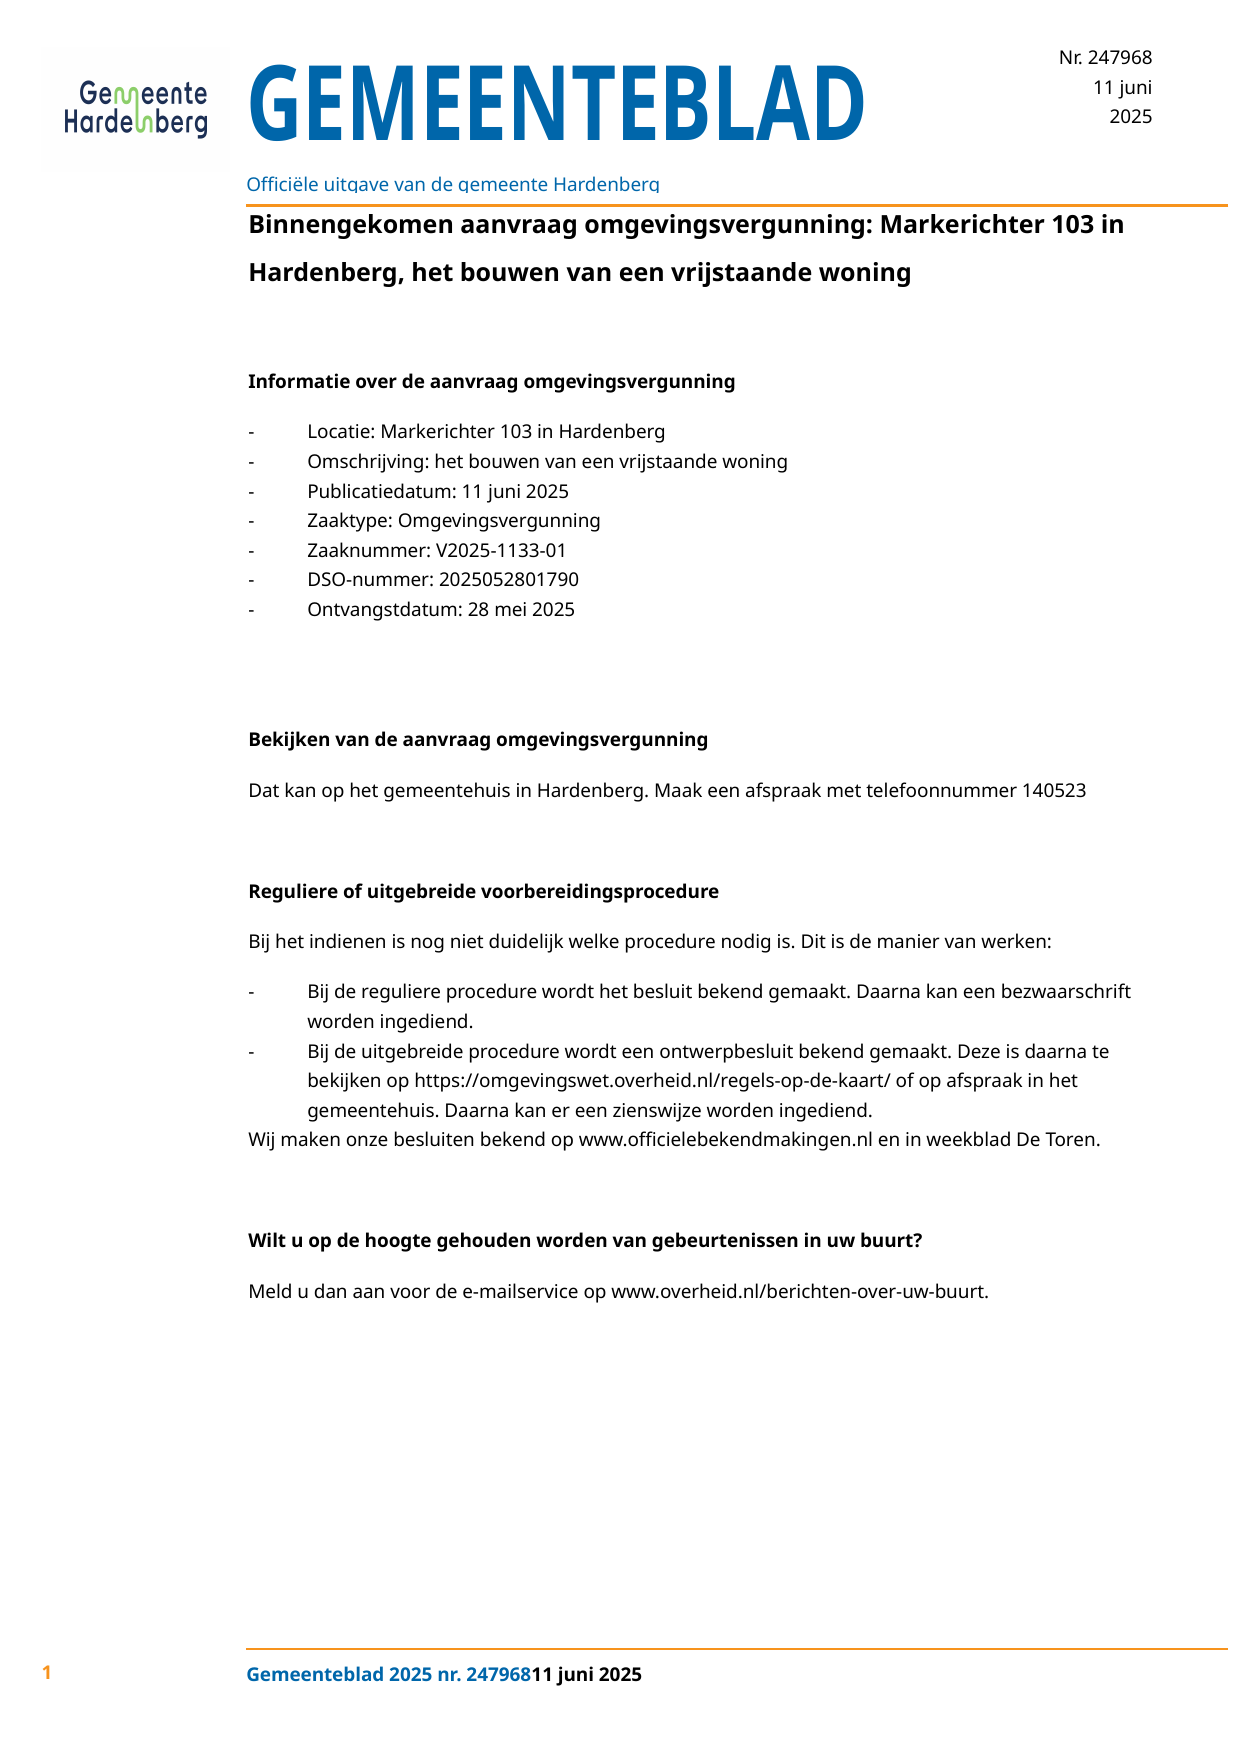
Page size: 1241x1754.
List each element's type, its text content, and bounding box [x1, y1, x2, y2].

text Informatie over de aanvraag omgevingsvergunning [248, 368, 1152, 394]
text Binnengekomen aanvraag omgevingsvergunning: Markerichter 103 in Hardenberg, het bouwen van een vrijstaande woning [248, 207, 1152, 288]
text Wij maken onze besluiten bekend op www.officielebekendmakingen.nl en in weekblad De Toren. [248, 1127, 1152, 1152]
list Ontvangstdatum: 28 mei 2025 [248, 596, 1152, 622]
list Zaaknummer: V2025-1133-01 [248, 537, 1152, 563]
list Omschrijving: het bouwen van een vrijstaande woning [248, 448, 1152, 474]
list Bij de uitgebreide procedure wordt een ontwerpbesluit bekend gemaakt. Deze is daarna te bekijken op https://omgevingswet.overheid.nl/regels-op-de-kaart/ of op afspraak in het gemeentehuis. Daarna kan er een zienswijze worden ingediend. [248, 1038, 1152, 1123]
text Dat kan op het gemeentehuis in Hardenberg. Maak een afspraak met telefoonnummer 140523 [248, 777, 1152, 803]
text Reguliere of uitgebreide voorbereidingsprocedure [248, 878, 1152, 904]
list DSO-nummer: 2025052801790 [248, 567, 1152, 592]
list Locatie: Markerichter 103 in Hardenberg [248, 419, 1152, 444]
picture [41, 47, 231, 172]
text Meld u dan aan voor de e-mailservice op www.overheid.nl/berichten-over-uw-buurt. [248, 1278, 1152, 1304]
text Wilt u op de hoogte gehouden worden van gebeurtenissen in uw buurt? [248, 1227, 1152, 1253]
text Bekijken van de aanvraag omgevingsvergunning [248, 727, 1152, 752]
list Zaaktype: Omgevingsvergunning [248, 507, 1152, 533]
list Bij de reguliere procedure wordt het besluit bekend gemaakt. Daarna kan een bezwaarschrift worden ingediend. [248, 979, 1152, 1034]
text Bij het indienen is nog niet duidelijk welke procedure nodig is. Dit is de manier van werken: [248, 928, 1152, 954]
list Publicatiedatum: 11 juni 2025 [248, 478, 1152, 504]
